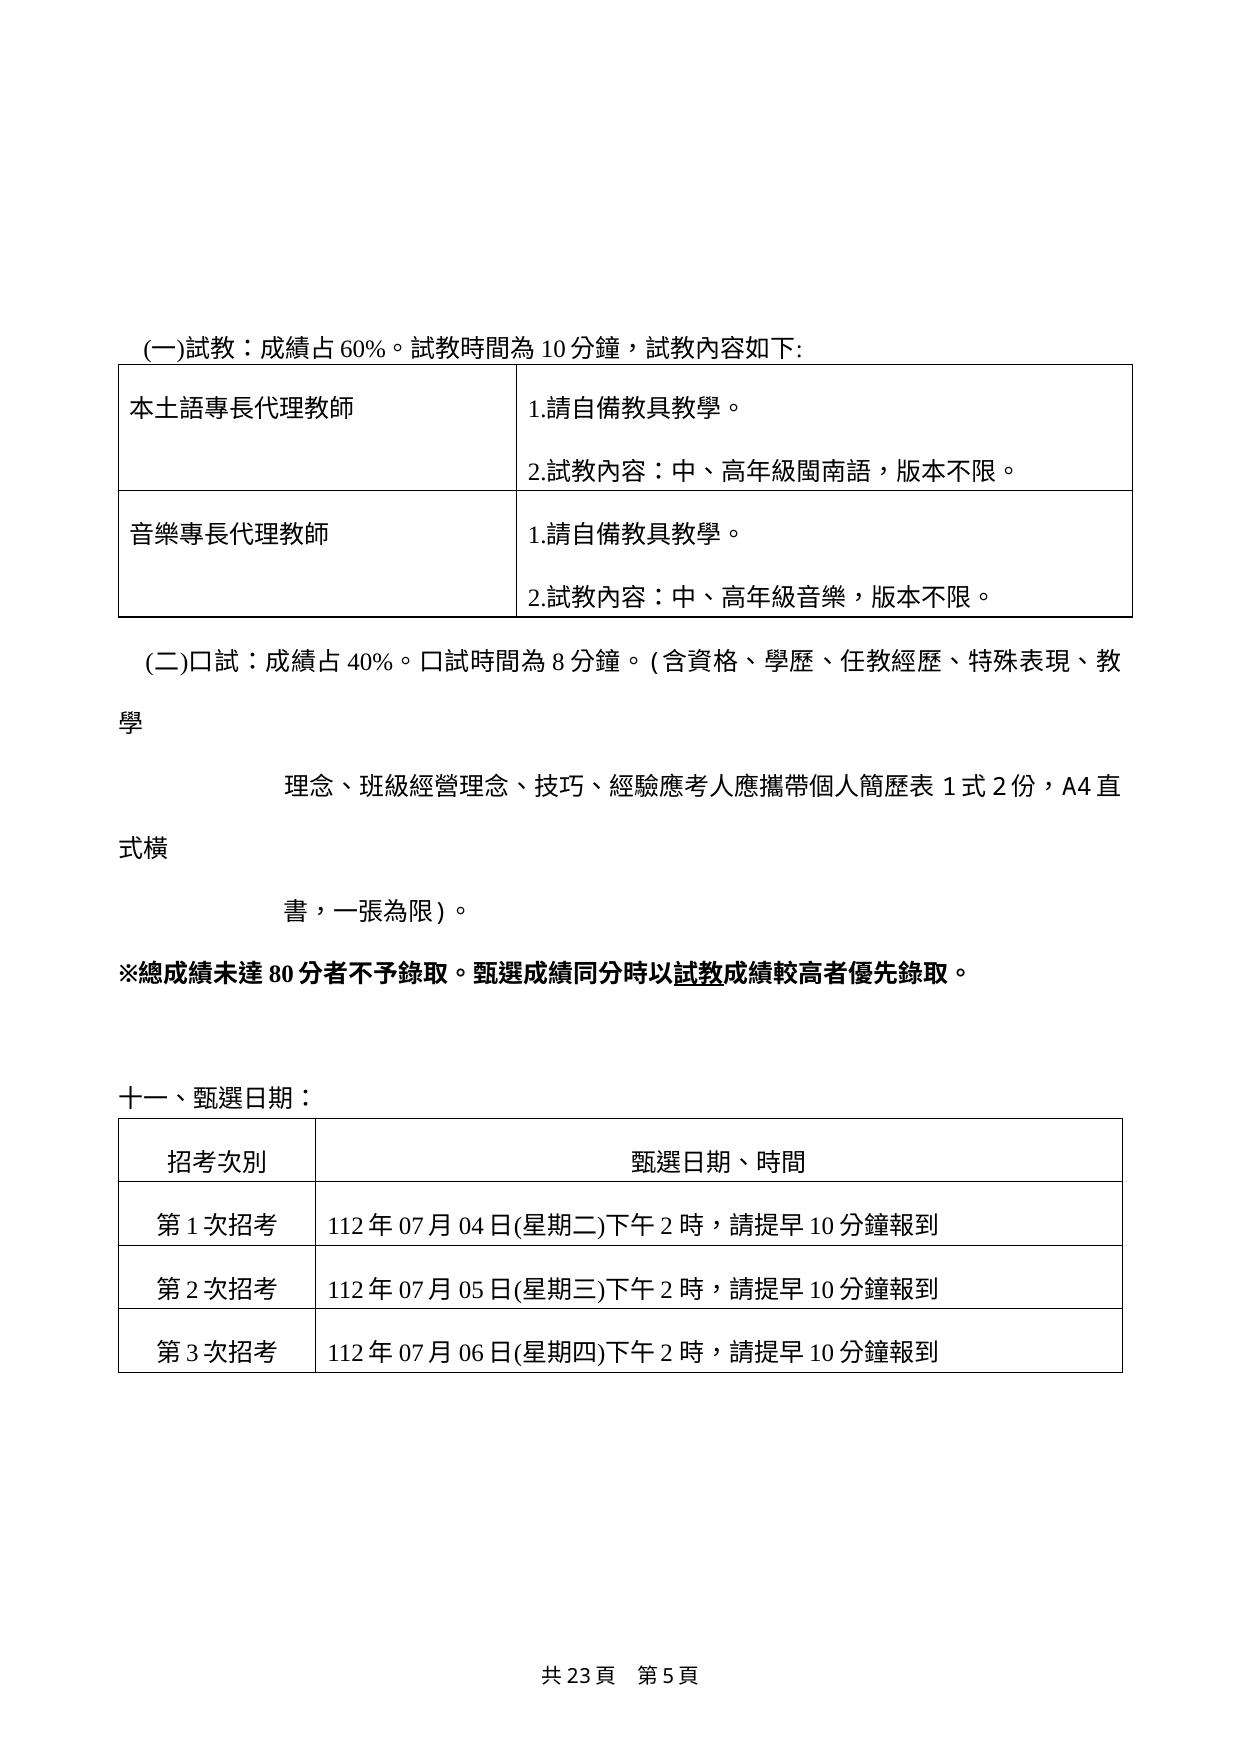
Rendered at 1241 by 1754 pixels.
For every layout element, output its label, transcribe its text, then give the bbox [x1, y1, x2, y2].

table_cell 112年07月05日(星期三)下午2 時，請提早10分鐘報到 [316, 1246, 1122, 1308]
table_cell 音樂專長代理教師 [119, 491, 516, 616]
table_cell 112年07月04日(星期二)下午2 時，請提早10分鐘報到 [316, 1182, 1122, 1244]
table_cell 第1次招考 [119, 1182, 315, 1244]
table_header 本土語專長代理教師 [119, 365, 516, 490]
table_cell 112年07月06日(星期四)下午2 時，請提早10分鐘報到 [316, 1309, 1122, 1372]
text 書，一張為限)。 [118, 867, 1122, 930]
table_cell 第2次招考 [119, 1246, 315, 1308]
table_header 招考次別 [119, 1119, 315, 1181]
text (二)口試：成績占40%。口試時間為8分鐘。(含資格、學歷、任教經歷、特殊表現、教學 [118, 618, 1122, 742]
text ※總成績未達80分者不予錄取。甄選成績同分時以試教成績較高者優先錄取。 [118, 930, 1122, 992]
table_header 1.請自備教具教學。 2.試教內容：中、高年級閩南語，版本不限。 [517, 365, 1132, 490]
text (一)試教：成績占60%。試教時間為10分鐘，試教內容如下: [118, 328, 1122, 364]
text 十一、甄選日期： [118, 1055, 1122, 1117]
table_header 甄選日期、時間 [316, 1119, 1122, 1181]
table_cell 第3次招考 [119, 1309, 315, 1372]
table_cell 1.請自備教具教學。 2.試教內容：中、高年級音樂，版本不限。 [517, 491, 1132, 616]
text 理念、班級經營理念、技巧、經驗應考人應攜帶個人簡歷表1式2份，A4直式橫 [118, 742, 1122, 867]
